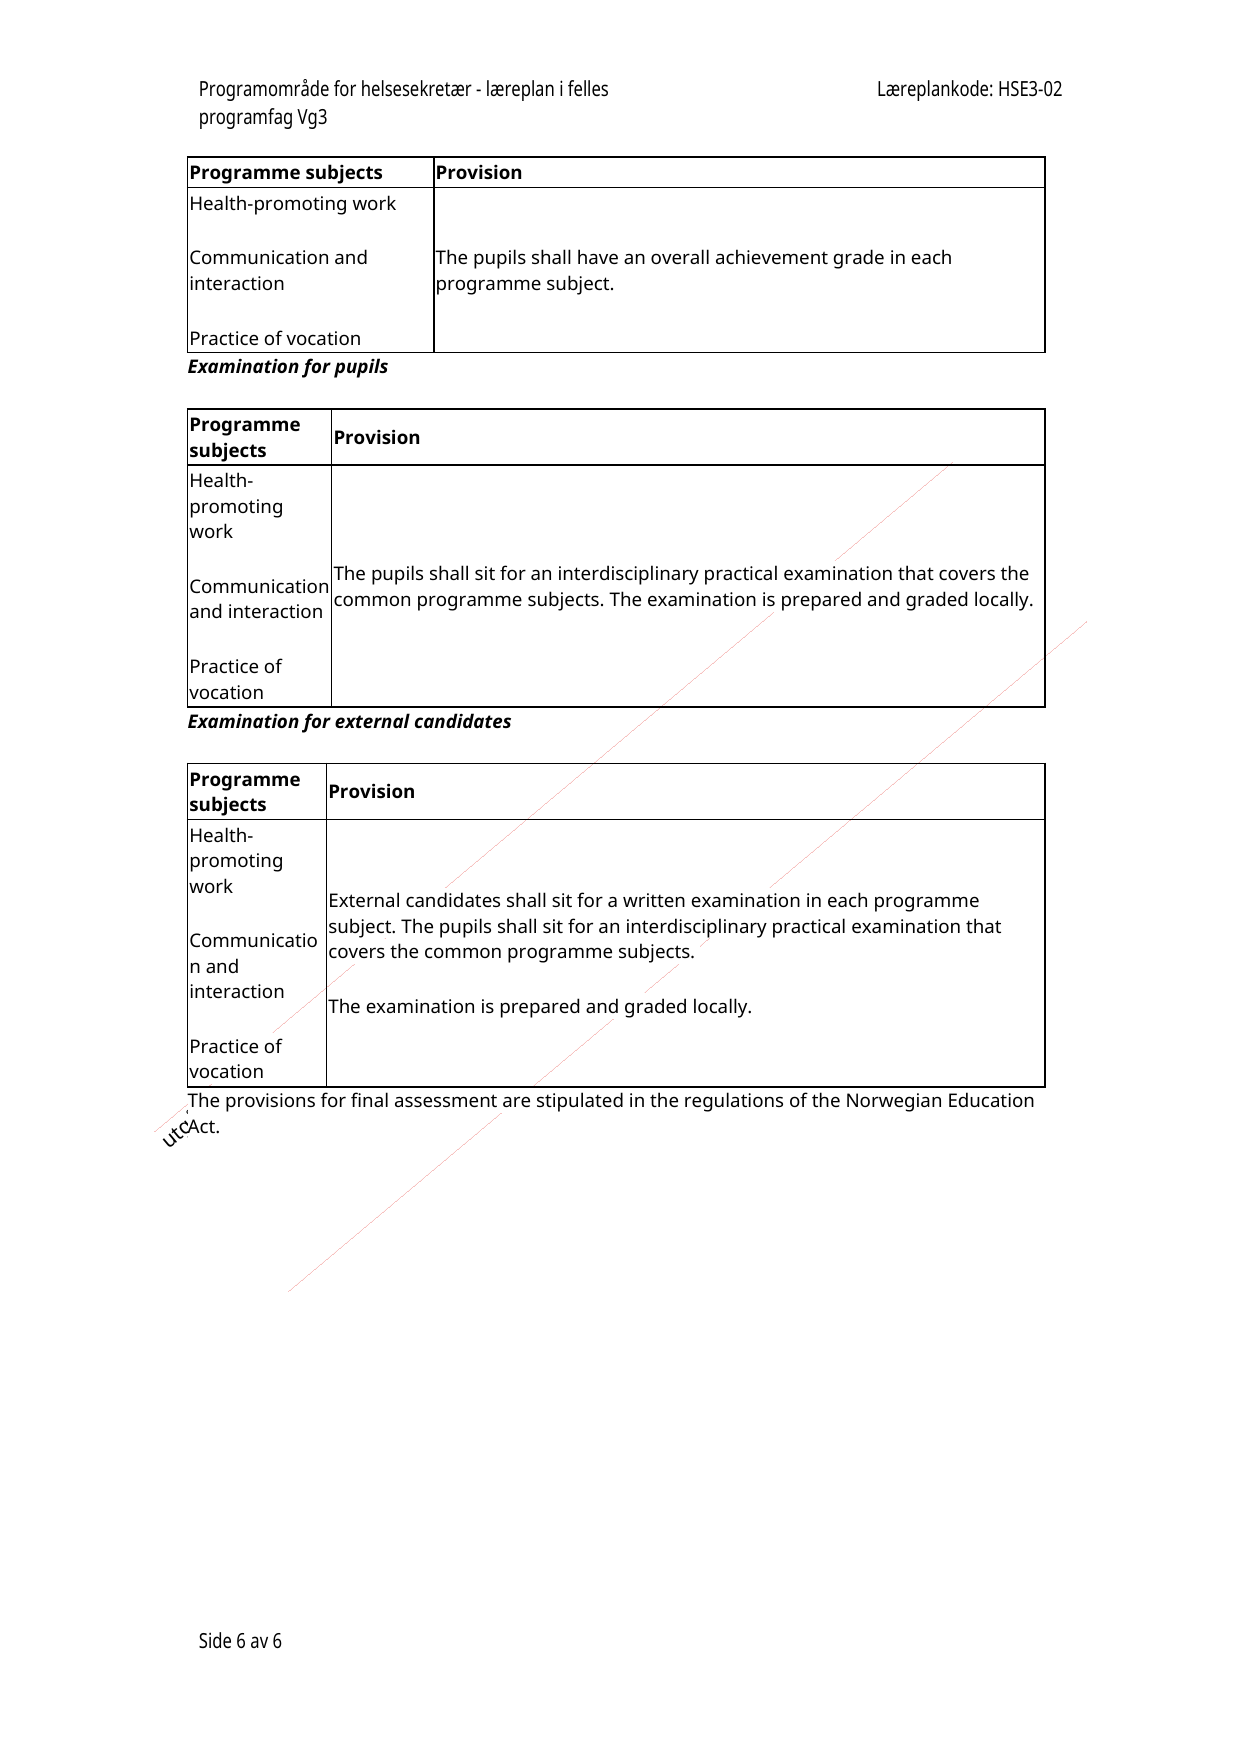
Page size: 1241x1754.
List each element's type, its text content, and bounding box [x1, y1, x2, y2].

table_header Provision [332, 410, 1044, 464]
text Examination for pupils [396, 354, 1053, 379]
table_header [576, 764, 915, 779]
text Examination for external candidates [956, 708, 1053, 733]
table_header [854, 764, 1044, 818]
table_cell External candidates shall sit for a written examination in each programme subject. The pupils shall sit for an interdisciplinary practical examination that covers the common programme subjects. The examination is prepared and graded locally. [535, 820, 1044, 1086]
text Examination for external candidates [519, 708, 658, 733]
table_cell The pupils shall have an overall achievement grade in each programme subject. [435, 188, 1044, 352]
text Examination for external candidates [631, 708, 982, 733]
table_cell External candidates shall sit for a written examination in each programme subject. The pupils shall sit for an interdisciplinary practical examination that covers the common programme subjects. The examination is prepared and graded locally. [327, 987, 611, 1086]
table_cell The pupils shall sit for an interdisciplinary practical examination that covers the common programme subjects. The examination is prepared and graded locally. [332, 466, 946, 706]
table_header Provision [327, 764, 591, 818]
text The provisions for final assessment are stipulated in the regulations of the Norwegian Education Act. [472, 1088, 1053, 1139]
table_cell The pupils shall sit for an interdisciplinary practical examination that covers the common programme subjects. The examination is prepared and graded locally. [663, 466, 1044, 706]
table_header [530, 804, 868, 818]
table_cell External candidates shall sit for a written examination in each programme subject. The pupils shall sit for an interdisciplinary practical examination that covers the common programme subjects. The examination is prepared and graded locally. [327, 820, 524, 986]
text The provisions for final assessment are stipulated in the regulations of the Norwegian Education Act. [220, 1113, 499, 1139]
table_cell External candidates shall sit for a written examination in each programme subject. The pupils shall sit for an interdisciplinary practical examination that covers the common programme subjects. The examination is prepared and graded locally. [448, 820, 848, 887]
